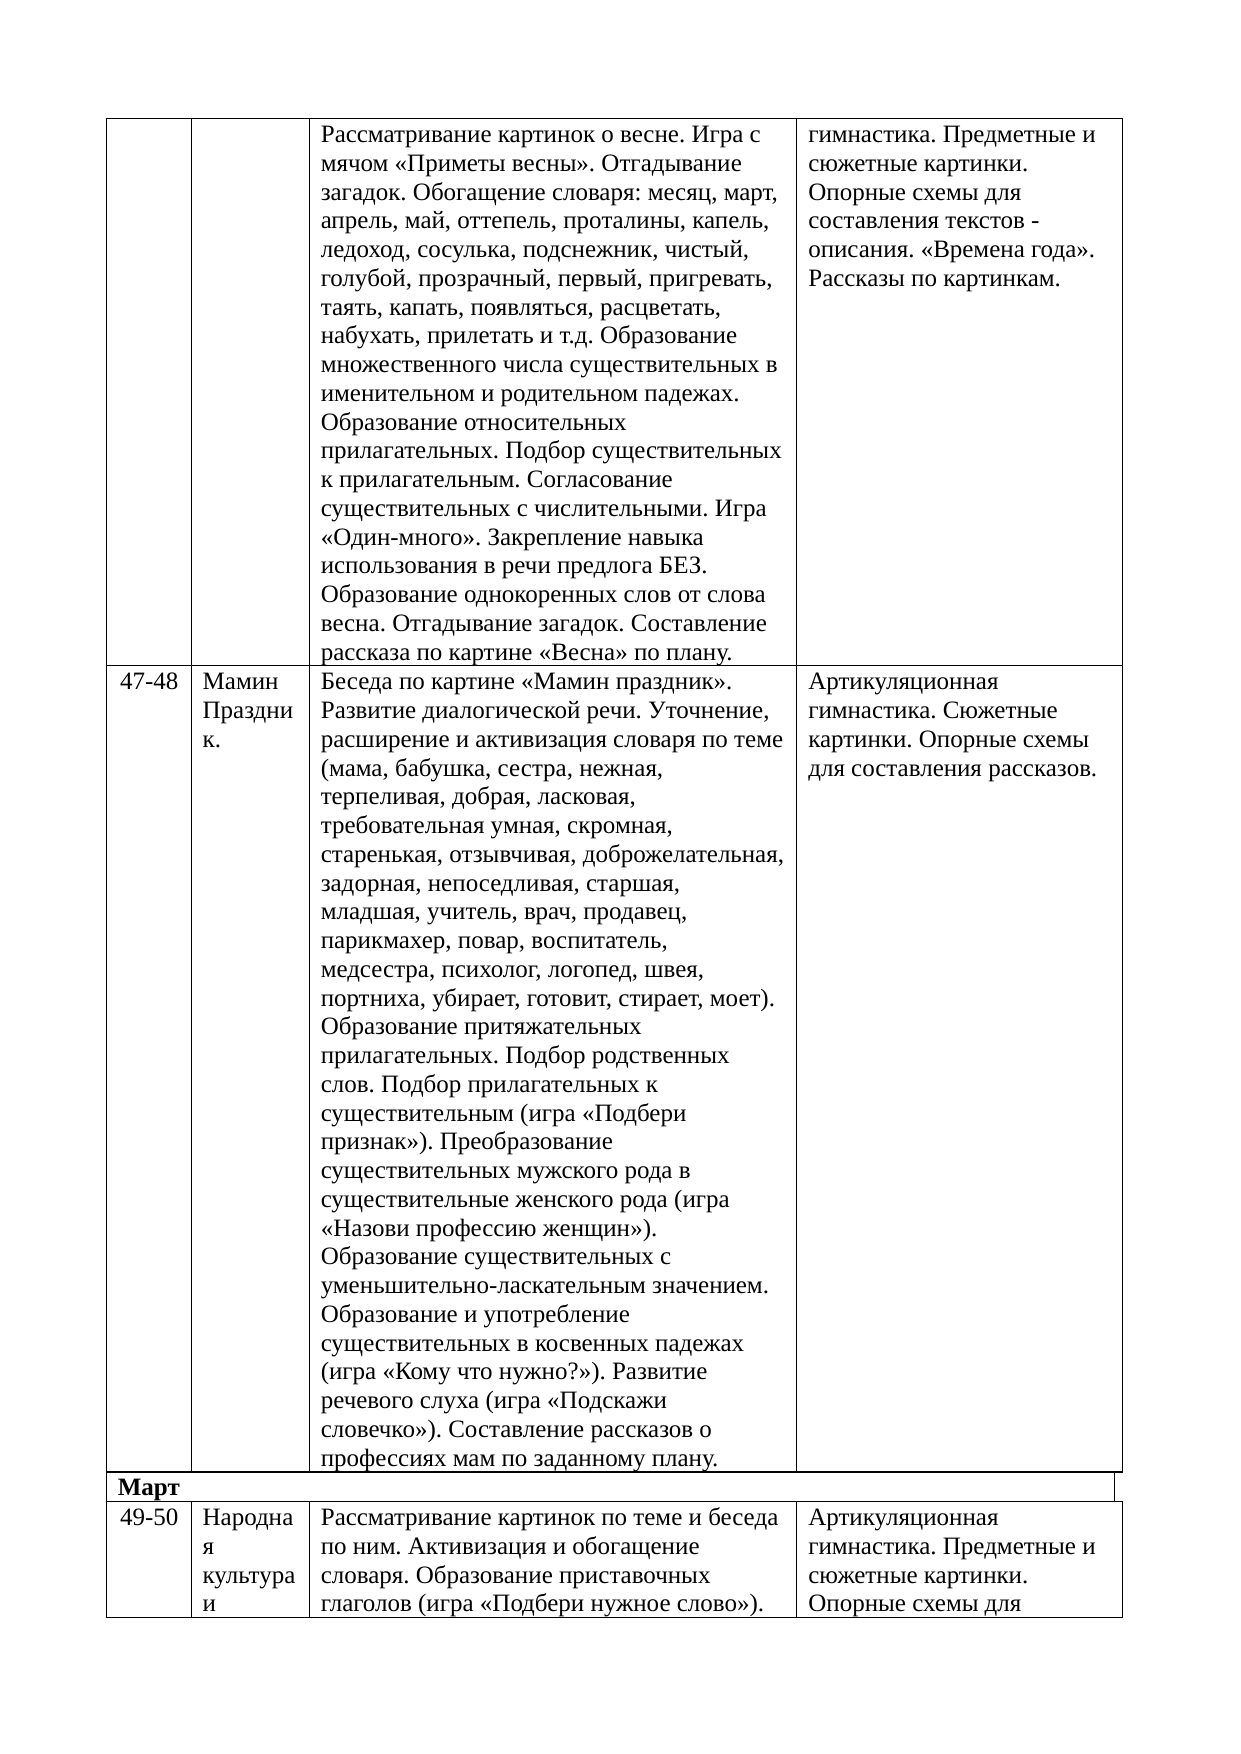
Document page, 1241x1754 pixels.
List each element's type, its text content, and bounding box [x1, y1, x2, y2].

table_cell гимнастика. Предметные и сюжетные картинки. Опорные схемы для составления текстов - описания. «Времена года». Рассказы по картинкам. [797, 119, 1122, 665]
table_cell Март [107, 1473, 1114, 1501]
table_cell 49-50 [107, 1502, 191, 1617]
table_cell Артикуляционная гимнастика. Сюжетные картинки. Опорные схемы для составления рассказов. [797, 666, 1122, 1471]
table_cell Беседа по картине «Мамин праздник». Развитие диалогической речи. Уточнение, расширение и активизация словаря по теме (мама, бабушка, сестра, нежная, терпеливая, добрая, ласковая, требовательная умная, скромная, старенькая, отзывчивая, доброжелательная, задорная, непоседливая, старшая, младшая, учитель, врач, продавец, парикмахер, повар, воспитатель, медсестра, психолог, логопед, швея, портниха, убирает, готовит, стирает, моет). Образование притяжательных прилагательных. Подбор родственных слов. Подбор прилагательных к существительным (игра «Подбери признак»). Преобразование существительных мужского рода в существительные женского рода (игра «Назови профессию женщин»). Образование существительных с уменьшительно-ласкательным значением. Образование и употребление существительных в косвенных падежах (игра «Кому что нужно?»). Развитие речевого слуха (игра «Подскажи словечко»). Составление рассказов о профессиях мам по заданному плану. [310, 666, 796, 1471]
table_cell 47-48 [107, 666, 191, 1471]
table_cell Мамин Праздник. [192, 666, 309, 1471]
table_cell [192, 119, 309, 665]
table_cell Рассматривание картинок о весне. Игра с мячом «Приметы весны». Отгадывание загадок. Обогащение словаря: месяц, март, апрель, май, оттепель, проталины, капель, ледоход, сосулька, подснежник, чистый, голубой, прозрачный, первый, пригревать, таять, капать, появляться, расцветать, набухать, прилетать и т.д. Образование множественного числа существительных в именительном и родительном падежах. Образование относительных прилагательных. Подбор существительных к прилагательным. Согласование существительных с числительными. Игра «Один-много». Закрепление навыка использования в речи предлога БЕЗ. Образование однокоренных слов от слова весна. Отгадывание загадок. Составление рассказа по картине «Весна» по плану. [310, 119, 796, 665]
table_cell [107, 119, 191, 665]
table_cell Артикуляционная гимнастика. Предметные и сюжетные картинки. Опорные схемы для [797, 1502, 1122, 1617]
table_cell Народная культура и [192, 1502, 309, 1617]
table_cell [1115, 1473, 1122, 1501]
table_cell Рассматривание картинок по теме и беседа по ним. Активизация и обогащение словаря. Образование приставочных глаголов (игра «Подбери нужное слово»). [310, 1502, 796, 1617]
